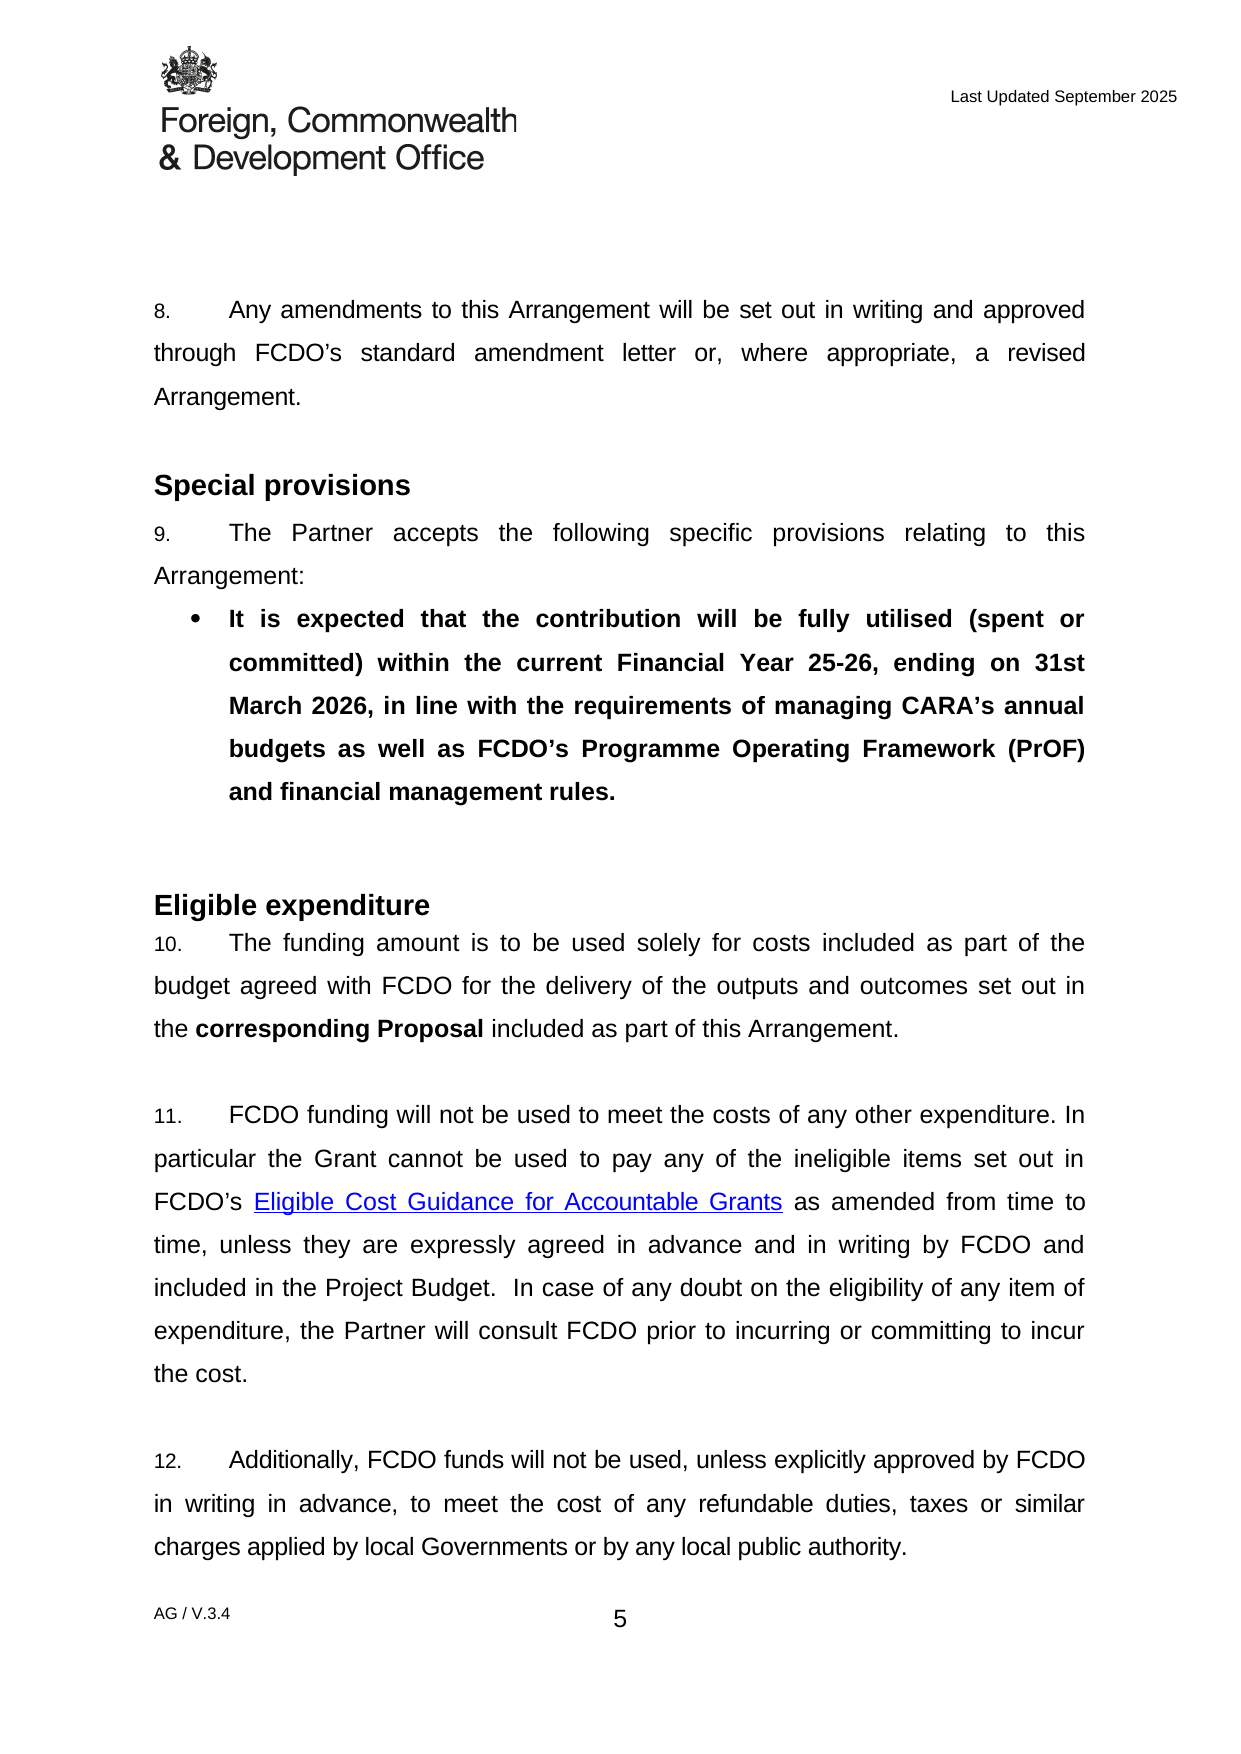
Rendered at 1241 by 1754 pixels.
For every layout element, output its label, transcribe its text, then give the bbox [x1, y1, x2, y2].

text Special provisions [153, 468, 1087, 501]
subtitle Eligible expenditure [153, 888, 1087, 922]
list The Partner accepts the following specific provisions relating to this Arrangement: [153, 518, 1087, 590]
list Additionally, FCDO funds will not be used, unless explicitly approved by FCDO in writing in advance, to meet the cost of any refundable duties, taxes or similar charges applied by local Governments or by any local public authority. [153, 1446, 1087, 1561]
list The funding amount is to be used solely for costs included as part of the budget agreed with FCDO for the delivery of the outputs and outcomes set out in the corresponding Proposal included as part of this Arrangement. [153, 928, 1087, 1043]
list Any amendments to this Arrangement will be set out in writing and approved through FCDO’s standard amendment letter or, where appropriate, a revised Arrangement. [153, 295, 1087, 410]
list It is expected that the contribution will be fully utilised (spent or committed) within the current Financial Year 25-26, ending on 31st March 2026, in line with the requirements of managing CARA’s annual budgets as well as FCDO’s Programme Operating Framework (PrOF) and financial management rules. [191, 604, 1087, 806]
list FCDO funding will not be used to meet the costs of any other expenditure. In particular the Grant cannot be used to pay any of the ineligible items set out in FCDO’s Eligible Cost Guidance for Accountable Grants as amended from time to time, unless they are expressly agreed in advance and in writing by FCDO and included in the Project Budget. In case of any doubt on the eligibility of any item of expenditure, the Partner will consult FCDO prior to incurring or committing to incur the cost. [153, 1101, 1087, 1388]
